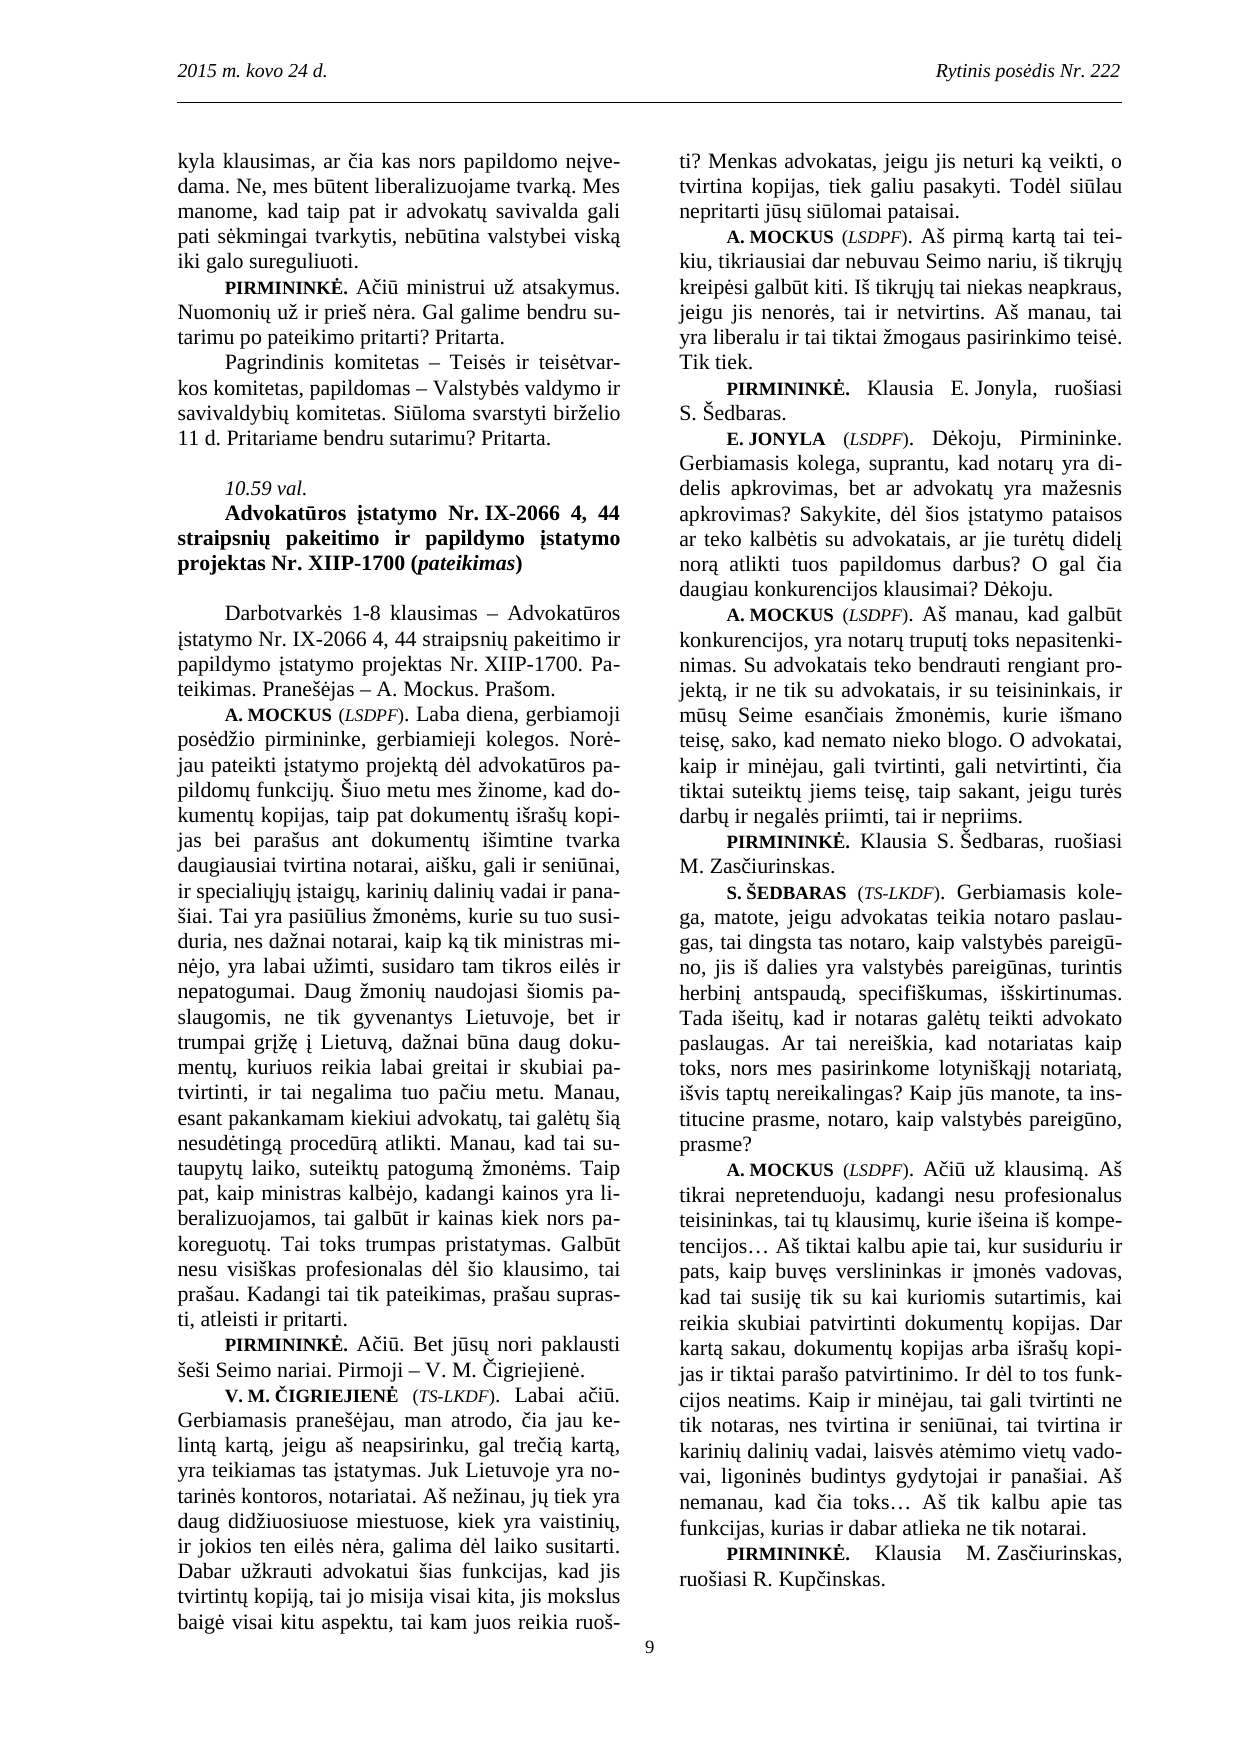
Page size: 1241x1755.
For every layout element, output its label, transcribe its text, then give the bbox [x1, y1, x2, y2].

text PIRMININKĖ. Ačiū mi­nist­rui už at­sa­ky­mus. Nuo­mo­nių už ir prieš nė­ra. Gal ga­li­me ben­dru su­ta­ri­mu po pa­tei­ki­mo pri­tar­ti? Pri­tar­ta. [177, 274, 620, 349]
text E. JONYLA (LSDPF). Dė­ko­ju, Pir­mi­nin­ke. Ger­bia­ma­sis ko­le­ga, su­pran­tu, kad no­ta­rų yra di­de­lis ap­kro­vi­mas, bet ar ad­vo­ka­tų yra ma­žes­nis ap­kro­vi­mas? Sa­ky­ki­te, dėl šios įsta­ty­mo pa­tai­sos ar te­ko kal­bė­tis su ad­vo­ka­tais, ar jie tu­rė­tų di­de­lį no­rą at­lik­ti tuos pa­pil­do­mus dar­bus? O gal čia dau­giau kon­ku­ren­ci­jos klau­si­mai? Dė­ko­ju. [679, 425, 1122, 601]
text Ad­vo­ka­tū­ros įsta­ty­mo Nr. IX-2066 4, 44 straips­nių pa­kei­ti­mo ir pa­pil­dy­mo įsta­ty­mo pro­jek­tas Nr. XIIP-1700 (pa­tei­ki­mas) [177, 499, 620, 575]
text PIRMININKĖ. Ačiū. Bet jū­sų no­ri pa­klaus­ti še­ši Sei­mo na­riai. Pir­mo­ji – V. M. Čig­rie­jie­nė. [177, 1331, 620, 1382]
text A. MOCKUS (LSDPF). Aš ma­nau, kad gal­būt kon­ku­ren­ci­jos, yra no­ta­rų tru­pu­tį toks ne­pa­si­ten­ki­ni­mas. Su ad­vo­ka­tais te­ko ben­drau­ti ren­giant pro­jek­tą, ir ne tik su ad­vo­ka­tais, ir su tei­si­nin­kais, ir mū­sų Sei­me esan­čiais žmo­nė­mis, ku­rie iš­ma­no tei­sę, sa­ko, kad ne­ma­to nie­ko blo­go. O ad­vo­ka­tai, kaip ir mi­nė­jau, ga­li tvir­tin­ti, ga­li ne­tvir­tin­ti, čia tik­tai su­teik­tų jiems tei­sę, taip sa­kant, jei­gu tu­rės dar­bų ir ne­ga­lės pri­im­ti, tai ir ne­pri­ims. [679, 601, 1122, 828]
text V. M. ČIGRIEJIENĖ (TS-LKDF). La­bai ačiū. Ger­bia­ma­sis pra­ne­šė­jau, man at­ro­do, čia jau ke­lin­tą kar­tą, jei­gu aš ne­ap­si­rin­ku, gal tre­čią kar­tą, yra tei­kia­mas tas įsta­ty­mas. Juk Lie­tu­vo­je yra no­ta­ri­nės kon­to­ros, no­ta­ria­tai. Aš ne­ži­nau, jų tiek yra daug di­džiuo­siuo­se mies­tuo­se, kiek yra vais­ti­nių, ir jo­kios ten ei­lės nė­ra, ga­li­ma dėl lai­ko su­si­tar­ti. Da­bar už­krau­ti ad­vo­ka­tui šias funk­ci­jas, kad jis tvir­tin­tų ko­pi­ją, tai jo mi­si­ja vi­sai ki­ta, jis moks­lus bai­gė vi­sai ki­tu as­pek­tu, tai kam juos rei­kia ruoš­ [177, 1382, 620, 1634]
text A. MOCKUS (LSDPF). Ačiū už klau­si­mą. Aš tik­rai ne­pre­ten­duo­ju, ka­dan­gi ne­su pro­fe­sio­na­lus tei­si­nin­kas, tai tų klau­si­mų, ku­rie iš­ei­na iš kom­pe­ten­ci­jos… Aš tik­tai kal­bu apie tai, kur su­si­du­riu ir pats, kaip bu­vęs ver­sli­nin­kas ir įmo­nės va­do­vas, kad tai su­si­ję tik su kai ku­rio­mis su­tar­ti­mis, kai rei­kia sku­biai pa­tvir­tin­ti do­ku­men­tų ko­pi­jas. Dar kar­tą sa­kau, do­ku­men­tų ko­pi­jas ar­ba iš­ra­šų ko­pi­jas ir tik­tai pa­ra­šo pa­tvir­ti­ni­mo. Ir dėl to tos funk­ci­jos ne­atims. Kaip ir mi­nė­jau, tai ga­li tvir­tin­ti ne tik no­ta­ras, nes tvir­ti­na ir se­niū­nai, tai tvir­ti­na ir ka­ri­nių da­li­nių va­dai, lais­vės at­ėmi­mo vie­tų va­do­vai, li­go­ni­nės bu­din­tys gy­dy­to­jai ir pa­na­šiai. Aš ne­ma­nau, kad čia toks… Aš tik kal­bu apie tas funk­ci­jas, ku­rias ir da­bar at­lie­ka ne tik no­ta­rai. [679, 1156, 1122, 1540]
text S. ŠEDBARAS (TS-LKDF). Ger­bia­ma­sis ko­le­ga, ma­to­te, jei­gu ad­vo­ka­tas tei­kia no­ta­ro pa­slau­gas, tai dings­ta tas no­ta­ro, kaip vals­ty­bės pa­rei­gū­no, jis iš da­lies yra vals­ty­bės pa­rei­gū­nas, tu­rin­tis her­bi­nį ant­spau­dą, spe­ci­fiš­ku­mas, iš­skir­ti­nu­mas. Ta­da iš­ei­tų, kad ir no­ta­ras ga­lė­tų teik­ti ad­vo­ka­to pa­slau­gas. Ar tai ne­reiš­kia, kad no­ta­ria­tas kaip toks, nors mes pa­si­rin­ko­me lo­ty­niš­ką­jį no­ta­ria­tą, iš­vis tap­tų ne­rei­ka­lin­gas? Kaip jūs ma­no­te, ta ins­ti­tu­ci­ne pras­me, no­ta­ro, kaip vals­ty­bės pa­rei­gū­no, pras­me? [679, 879, 1122, 1156]
text PIRMININKĖ. Klau­sia M. Zas­čiu­rins­kas, ruo­šia­si R. Kup­čins­kas. [679, 1540, 1122, 1592]
text ti? Men­kas ad­vo­ka­tas, jei­gu jis ne­tu­ri ką veik­ti, o tvir­ti­na ko­pi­jas, tiek ga­liu pa­sa­ky­ti. To­dėl siū­lau ne­pri­tar­ti jū­sų siū­lo­mai pa­tai­sai. [679, 148, 1122, 223]
text 10.59 val. [224, 475, 620, 499]
text ky­la klau­si­mas, ar čia kas nors pa­pil­do­mo ne­įve­da­ma. Ne, mes bū­tent li­be­ra­li­zuo­ja­me tvar­ką. Mes ma­no­me, kad taip pat ir ad­vo­ka­tų sa­vi­val­da ga­li pa­ti sėk­min­gai tvar­ky­tis, ne­bū­ti­na vals­ty­bei vis­ką iki ga­lo su­re­gu­liuo­ti. [177, 148, 620, 274]
text A. MOCKUS (LSDPF). La­ba die­na, ger­bia­mo­ji po­sė­džio pir­mi­nin­ke, ger­bia­mie­ji ko­le­gos. No­rė­jau pa­teik­ti įsta­ty­mo pro­jek­tą dėl ad­vo­ka­tū­ros pa­pil­do­mų funk­ci­jų. Šiuo me­tu mes ži­no­me, kad do­ku­men­tų ko­pi­jas, taip pat do­ku­men­tų iš­ra­šų ko­pi­jas bei pa­ra­šus ant do­ku­men­tų iš­im­ti­ne tvar­ka dau­giau­siai tvir­ti­na no­ta­rai, aiš­ku, ga­li ir se­niū­nai, ir spe­cia­lių­jų įstai­gų, ka­ri­nių da­li­nių va­dai ir pa­na­šiai. Tai yra pa­siū­lius žmo­nėms, ku­rie su tuo su­si­du­ria, nes daž­nai no­ta­rai, kaip ką tik mi­nist­ras mi­nė­jo, yra la­bai už­im­ti, su­si­da­ro tam tik­ros ei­lės ir ne­pa­to­gu­mai. Daug žmo­nių nau­do­ja­si šio­mis pa­slau­go­mis, ne tik gy­ve­nan­tys Lie­tu­vo­je, bet ir trum­pai grį­žę į Lie­tu­vą, daž­nai bū­na daug do­ku­men­tų, ku­riuos rei­kia la­bai grei­tai ir sku­biai pa­tvir­tin­ti, ir tai ne­ga­li­ma tuo pa­čiu me­tu. Ma­nau, esant pa­kan­ka­mam kie­kiui ad­vo­ka­tų, tai ga­lė­tų šią ne­su­dė­tin­gą pro­ce­dū­rą at­lik­ti. Ma­nau, kad tai su­tau­py­tų lai­ko, su­teik­tų pa­to­gu­mą žmo­nėms. Taip pat, kaip mi­nist­ras kal­bė­jo, ka­dan­gi kai­nos yra li­be­ra­li­zuo­ja­mos, tai gal­būt ir kai­nas kiek nors pa­ko­re­guo­tų. Tai toks trum­pas pri­sta­ty­mas. Gal­būt ne­su vi­siš­kas pro­fe­sio­na­las dėl šio klau­si­mo, tai pra­šau. Ka­dan­gi tai tik pa­tei­ki­mas, pra­šau su­pras­ti, at­leis­ti ir pri­tar­ti. [177, 701, 620, 1331]
text Dar­bo­tvarkės 1-8 klau­si­mas – Ad­vo­ka­tū­ros įsta­ty­mo Nr. IX-2066 4, 44 straips­nių pa­kei­ti­mo ir pa­pil­dy­mo įsta­ty­mo pro­jek­tas Nr. XIIP-1700. Pa­tei­ki­mas. Pra­ne­šė­jas – A. Moc­kus. Pra­šom. [177, 600, 620, 701]
text PIRMININKĖ. Klau­sia E. Jo­ny­la, ruo­šia­si S. Šed­ba­ras. [679, 374, 1122, 425]
text A. MOCKUS (LSDPF). Aš pir­mą kar­tą tai tei­kiu, tik­riau­siai dar ne­bu­vau Sei­mo na­riu, iš tik­rų­jų krei­pė­si gal­būt ki­ti. Iš tik­rų­jų tai nie­kas ne­ap­kraus, jei­gu jis ne­no­rės, tai ir ne­tvir­tins. Aš ma­nau, tai yra li­be­ra­lu ir tai tik­tai žmo­gaus pa­si­rin­ki­mo tei­sė. Tik tiek. [679, 223, 1122, 374]
text PIRMININKĖ. Klau­sia S. Šed­ba­ras, ruo­šia­si M. Zas­čiu­rins­kas. [679, 828, 1122, 879]
text Pa­grin­di­nis ko­mi­te­tas – Tei­sės ir tei­sėt­var­kos ko­mi­te­tas, pa­pil­do­mas – Vals­ty­bės val­dy­mo ir sa­vi­val­dy­bių ko­mi­te­tas. Siū­lo­ma svars­ty­ti bir­že­lio 11 d. Pri­ta­ria­me ben­dru su­ta­ri­mu? Pri­tar­ta. [177, 349, 620, 450]
